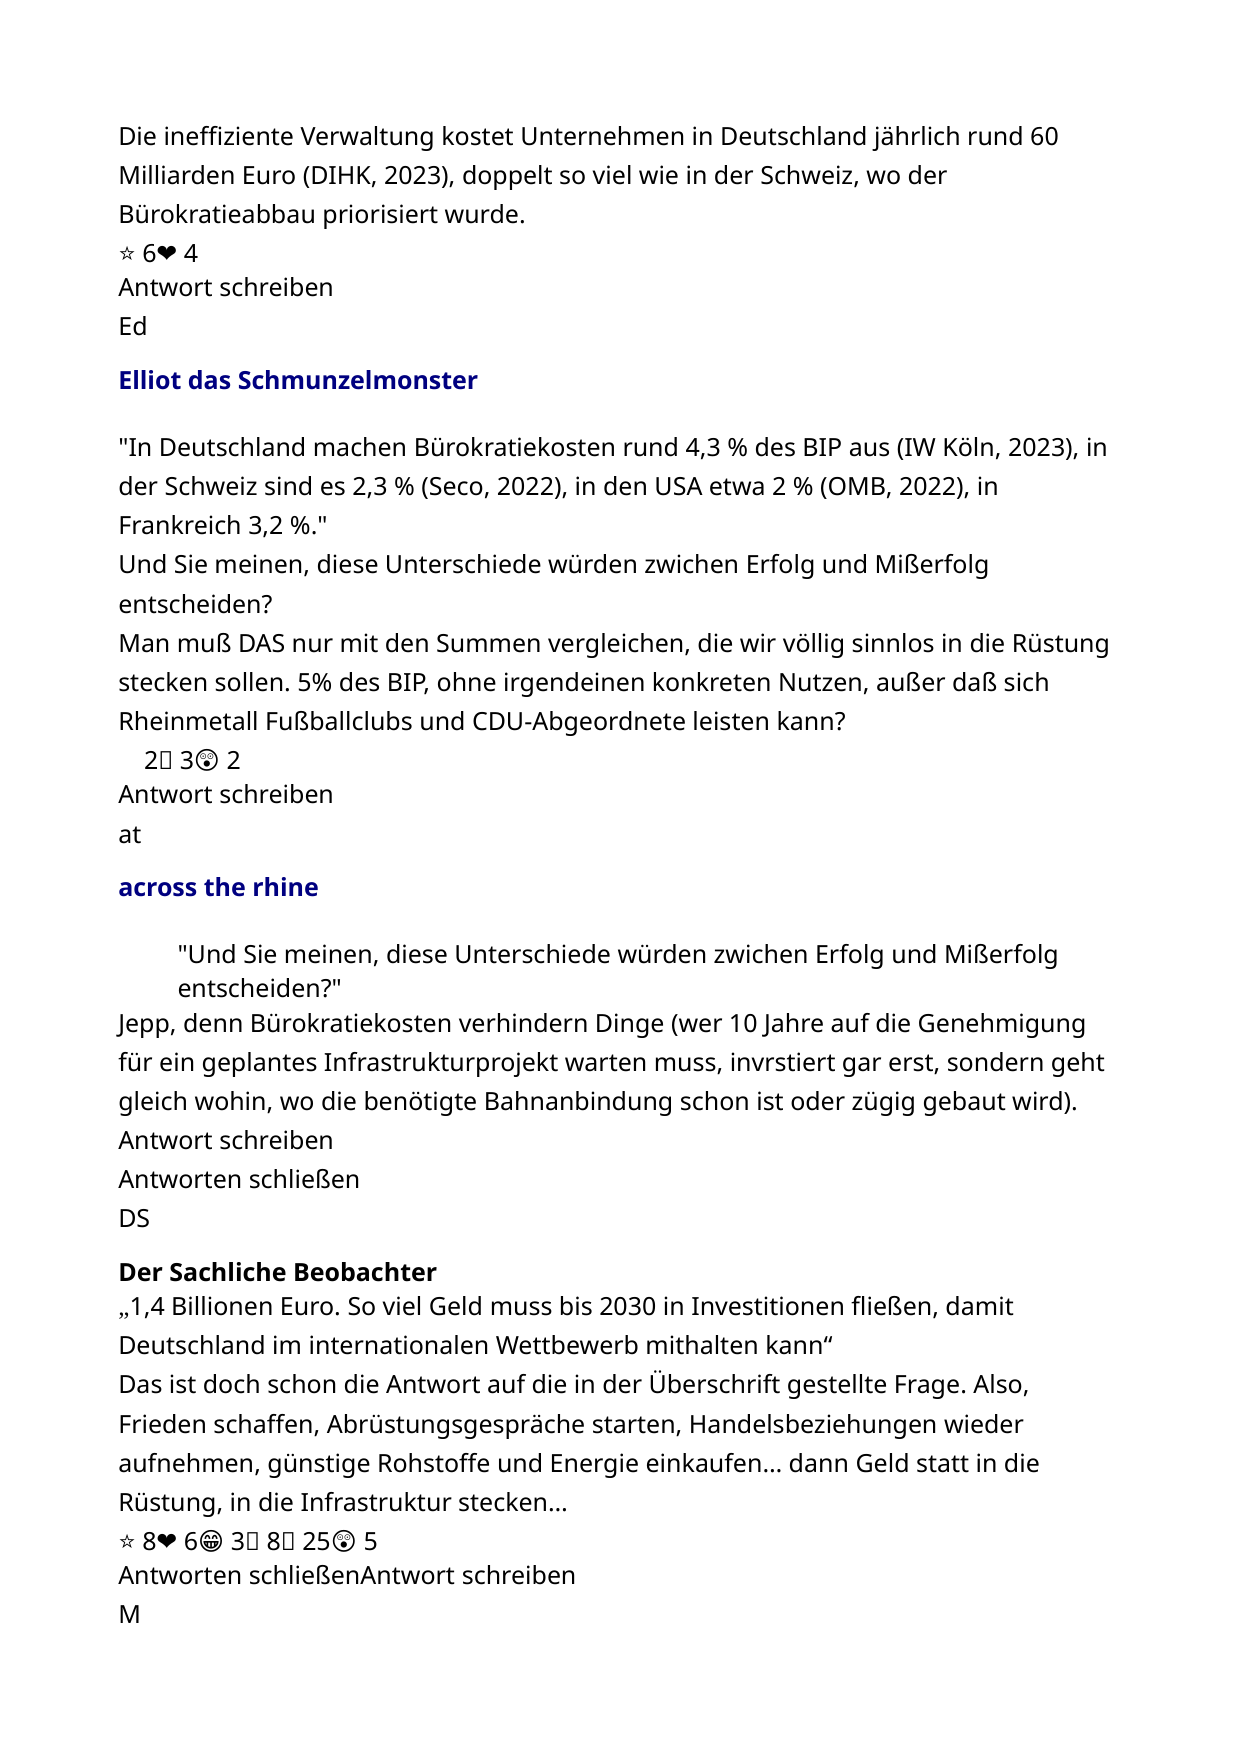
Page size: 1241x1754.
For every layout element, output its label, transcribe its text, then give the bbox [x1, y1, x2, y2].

text Antwort schreiben [118, 1123, 1122, 1157]
text Antworten schließenAntwort schreiben [118, 1558, 1122, 1592]
text Das ist doch schon die Antwort auf die in der Überschrift gestellte Frage. Also, Frieden schaffen, Abrüstungsgespräche starten, Handelsbeziehungen wieder aufnehmen, günstige Rohstoffe und Energie einkaufen… dann Geld statt in die Rüstung, in die Infrastruktur stecken… [118, 1367, 1122, 1519]
text Und Sie meinen, diese Unterschiede würden zwichen Erfolg und Mißerfolg entscheiden? [118, 547, 1122, 620]
text ⭐️ 8❤️ 6😁 3🙁 8🤨 25😲 5 [118, 1524, 1122, 1558]
text „1,4 Billionen Euro. So viel Geld muss bis 2030 in Investitionen fließen, damit Deutschland im internationalen Wettbewerb mithalten kann“ [118, 1289, 1122, 1362]
text Jepp, denn Bürokratiekosten verhindern Dinge (wer 10 Jahre auf die Genehmigung für ein geplantes Infrastrukturprojekt warten muss, invrstiert gar erst, sondern geht gleich wohin, wo die benötigte Bahnanbindung schon ist oder zügig gebaut wird). [118, 1005, 1122, 1118]
text Antworten schließen [118, 1162, 1122, 1196]
text "In Deutschland machen Bürokratiekosten rund 4,3 % des BIP aus (IW Köln, 2023), in der Schweiz sind es 2,3 % (Seco, 2022), in den USA etwa 2 % (OMB, 2022), in Frankreich 3,2 %." [118, 430, 1122, 542]
text Ed [118, 309, 1122, 343]
text ⭐️ 6❤️ 4 [118, 236, 1122, 270]
text Antwort schreiben [118, 777, 1122, 811]
text at [118, 816, 1122, 850]
text "Und Sie meinen, diese Unterschiede würden zwichen Erfolg und Mißerfolg entscheiden?" [177, 937, 1063, 1005]
subtitle across the rhine [118, 870, 1122, 904]
text 🙁 2🤨 3😲 2 [118, 743, 1122, 777]
subtitle Der Sachliche Beobachter [118, 1255, 1122, 1289]
text Man muß DAS nur mit den Summen vergleichen, die wir völlig sinnlos in die Rüstung stecken sollen. 5% des BIP, ohne irgendeinen konkreten Nutzen, außer daß sich Rheinmetall Fußballclubs und CDU-Abgeordnete leisten kann? [118, 626, 1122, 738]
text M [118, 1597, 1122, 1631]
subtitle Elliot das Schmunzelmonster [118, 363, 1122, 397]
text Antwort schreiben [118, 270, 1122, 304]
text Die ineffiziente Verwaltung kostet Unternehmen in Deutschland jährlich rund 60 Milliarden Euro (DIHK, 2023), doppelt so viel wie in der Schweiz, wo der Bürokratieabbau priorisiert wurde. [118, 118, 1122, 231]
text DS [118, 1201, 1122, 1235]
